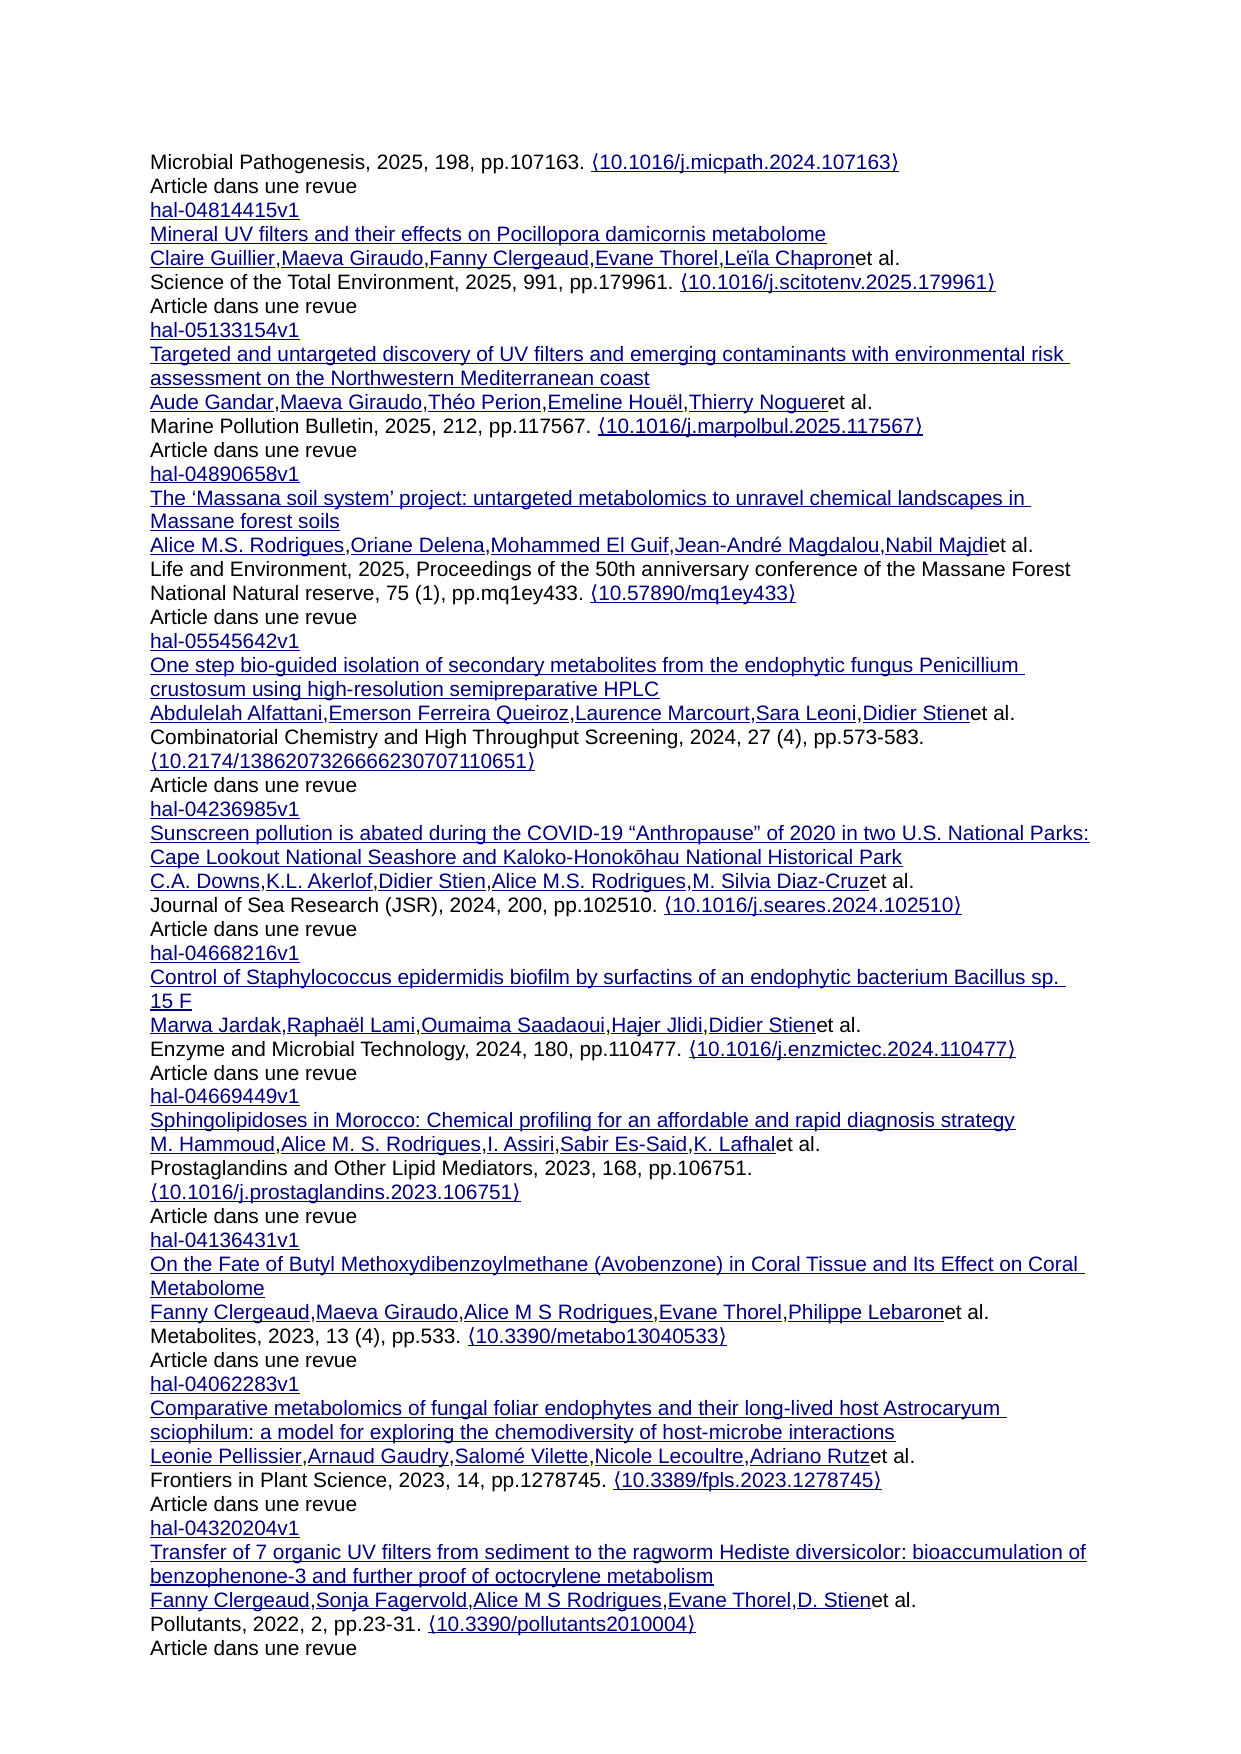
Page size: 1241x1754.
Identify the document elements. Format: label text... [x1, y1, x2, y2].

table_cell Sphingolipidoses in Morocco: Chemical profiling for an affordable and rapid diagnosis strategy M. Hammoud,Alice M. S. Rodrigues,I. Assiri,Sabir Es-Said,K. Lafhalet al. Prostaglandins and Other Lipid Mediators, 2023, 168, pp.106751. ⟨10.1016/j.prostaglandins.2023.106751⟩ Article dans une revue hal-04136431v1 [150, 1108, 1090, 1252]
table_cell Targeted and untargeted discovery of UV filters and emerging contaminants with environmental risk assessment on the Northwestern Mediterranean coast Aude Gandar,Maeva Giraudo,Théo Perion,Emeline Houël,Thierry Nogueret al. Marine Pollution Bulletin, 2025, 212, pp.117567. ⟨10.1016/j.marpolbul.2025.117567⟩ Article dans une revue hal-04890658v1 [150, 342, 1090, 485]
table_cell Transfer of 7 organic UV filters from sediment to the ragworm Hediste diversicolor: bioaccumulation of benzophenone-3 and further proof of octocrylene metabolism Fanny Clergeaud,Sonja Fagervold,Alice M S Rodrigues,Evane Thorel,D. Stienet al. Pollutants, 2022, 2, pp.23-31. ⟨10.3390/pollutants2010004⟩ Article dans une revue [150, 1540, 1090, 1659]
table_cell One step bio-guided isolation of secondary metabolites from the endophytic fungus Penicillium crustosum using high-resolution semipreparative HPLC Abdulelah Alfattani,Emerson Ferreira Queiroz,Laurence Marcourt,Sara Leoni,Didier Stienet al. Combinatorial Chemistry and High Throughput Screening, 2024, 27 (4), pp.573-583. ⟨10.2174/1386207326666230707110651⟩ Article dans une revue hal-04236985v1 [150, 653, 1090, 821]
table_cell Control of Staphylococcus epidermidis biofilm by surfactins of an endophytic bacterium Bacillus sp. 15 F Marwa Jardak,Raphaël Lami,Oumaima Saadaoui,Hajer Jlidi,Didier Stienet al. Enzyme and Microbial Technology, 2024, 180, pp.110477. ⟨10.1016/j.enzmictec.2024.110477⟩ Article dans une revue hal-04669449v1 [150, 965, 1090, 1108]
table_cell Cape Lookout National Seashore and Kaloko-Honokōhau National Historical Park C.A. Downs,K.L. Akerlof,Didier Stien,Alice M.S. Rodrigues,M. Silvia Diaz-Cruzet al. Journal of Sea Research (JSR), 2024, 200, pp.102510. ⟨10.1016/j.seares.2024.102510⟩ Article dans une revue hal-04668216v1 [150, 843, 1090, 964]
table_cell On the Fate of Butyl Methoxydibenzoylmethane (Avobenzone) in Coral Tissue and Its Effect on Coral Metabolome Fanny Clergeaud,Maeva Giraudo,Alice M S Rodrigues,Evane Thorel,Philippe Lebaronet al. Metabolites, 2023, 13 (4), pp.533. ⟨10.3390/metabo13040533⟩ Article dans une revue hal-04062283v1 [150, 1252, 1090, 1396]
table_cell Sunscreen pollution is abated during the COVID-19 “Anthropause” of 2020 in two U.S. National Parks: [150, 821, 1090, 842]
table_cell Mineral UV filters and their effects on Pocillopora damicornis metabolome Claire Guillier,Maeva Giraudo,Fanny Clergeaud,Evane Thorel,Leïla Chapronet al. Science of the Total Environment, 2025, 991, pp.179961. ⟨10.1016/j.scitotenv.2025.179961⟩ Article dans une revue hal-05133154v1 [150, 222, 1090, 342]
table_header Microbial Pathogenesis, 2025, 198, pp.107163. ⟨10.1016/j.micpath.2024.107163⟩ Article dans une revue hal-04814415v1 [150, 150, 1090, 222]
table_cell The ‘Massana soil system’ project: untargeted metabolomics to unravel chemical landscapes in Massane forest soils Alice M.S. Rodrigues,Oriane Delena,Mohammed El Guif,Jean-André Magdalou,Nabil Majdiet al. Life and Environment, 2025, Proceedings of the 50th anniversary conference of the Massane Forest National Natural reserve, 75 (1), pp.mq1ey433. ⟨10.57890/mq1ey433⟩ Article dans une revue hal-05545642v1 [150, 485, 1090, 653]
table_cell Comparative metabolomics of fungal foliar endophytes and their long-lived host Astrocaryum sciophilum: a model for exploring the chemodiversity of host-microbe interactions Leonie Pellissier,Arnaud Gaudry,Salomé Vilette,Nicole Lecoultre,Adriano Rutzet al. Frontiers in Plant Science, 2023, 14, pp.1278745. ⟨10.3389/fpls.2023.1278745⟩ Article dans une revue hal-04320204v1 [150, 1396, 1090, 1539]
